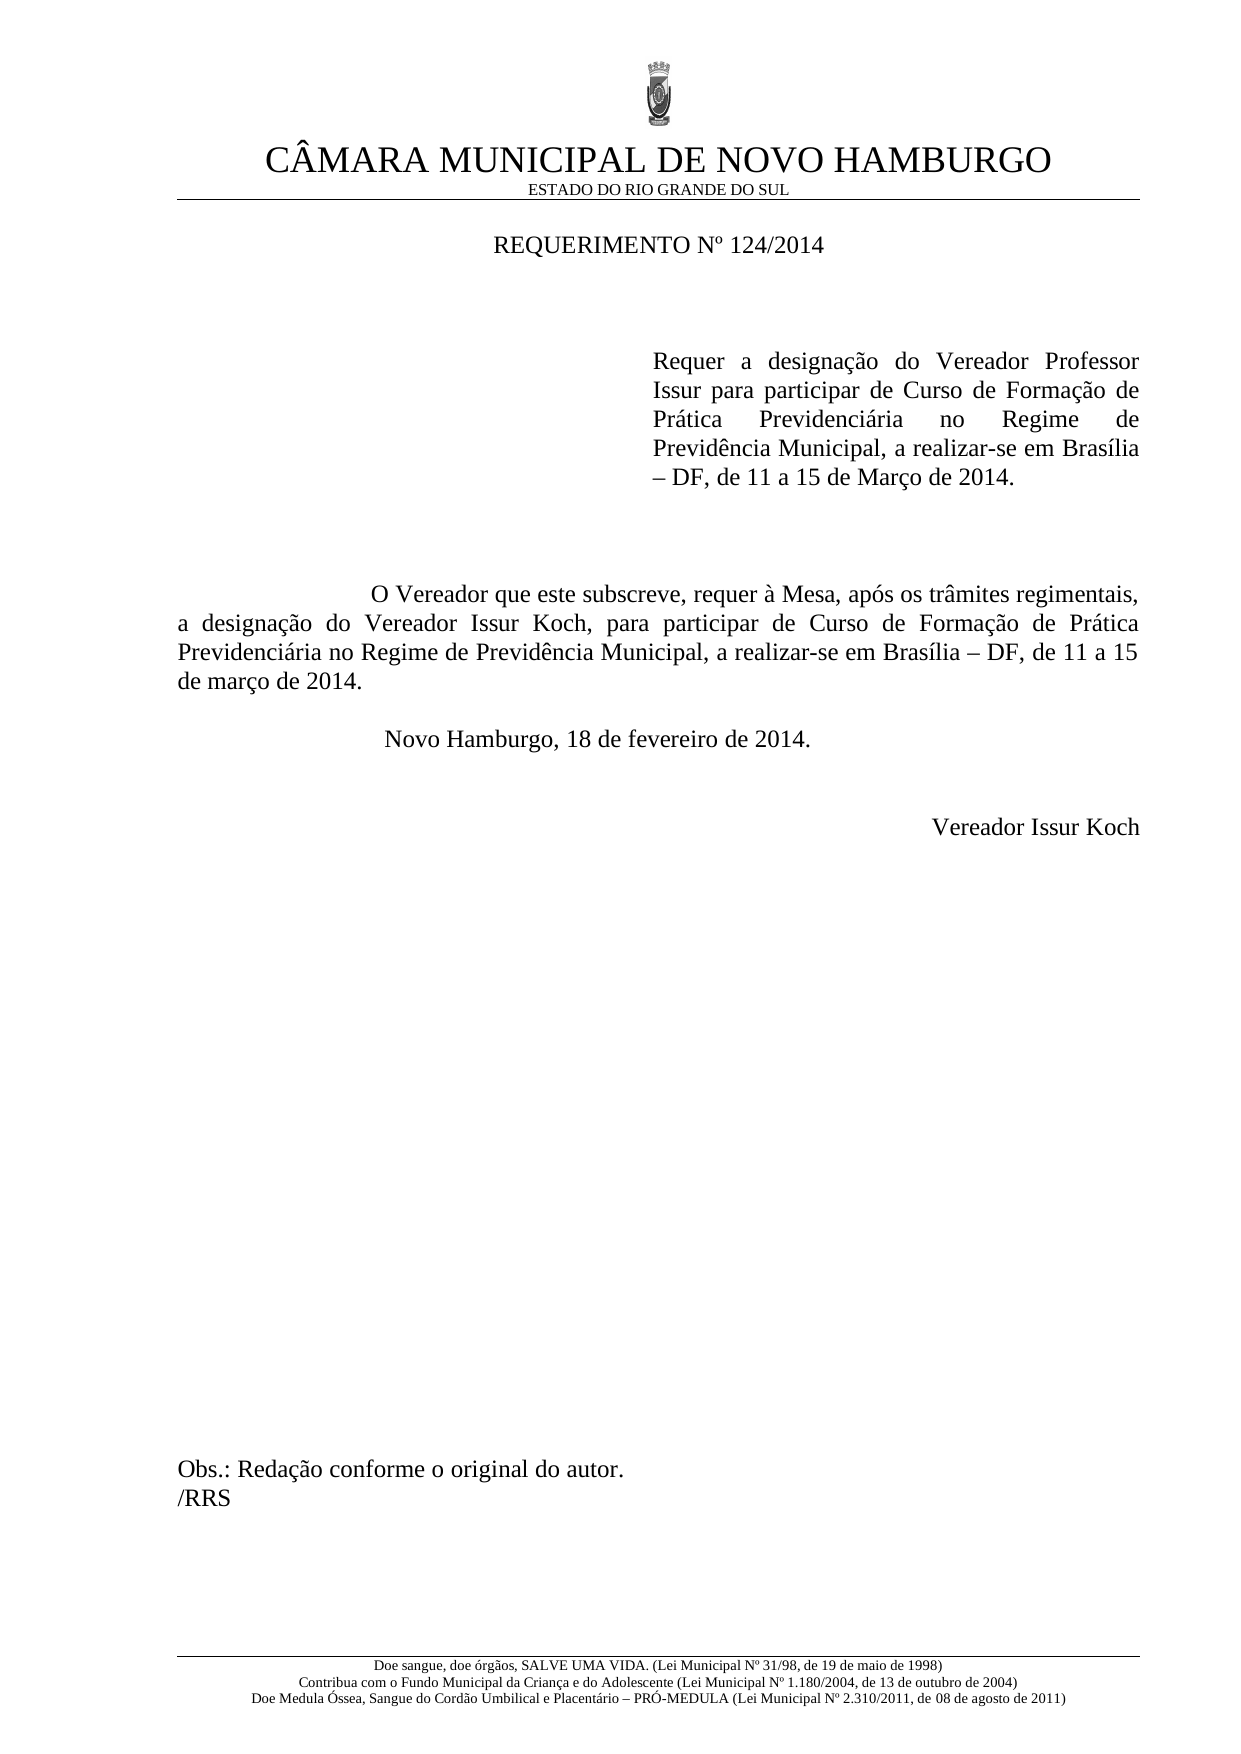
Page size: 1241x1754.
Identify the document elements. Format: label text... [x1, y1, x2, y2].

text Obs.: Redação conforme o original do autor. [177, 1453, 1140, 1483]
text Novo Hamburgo, 18 de fevereiro de 2014. [177, 724, 1140, 753]
text REQUERIMENTO Nº 124/2014 [177, 230, 1140, 259]
list Requer a designação do Vereador Professor Issur para participar de Curso de Formação de Prática Previdenciária no Regime de Previdência Municipal, a realizar-se em Brasília – DF, de 11 a 15 de Março de 2014. [615, 346, 1140, 491]
text /RRS [177, 1483, 1140, 1512]
text O Vereador que este subscreve, requer à Mesa, após os trâmites regimentais, a designação do Vereador Issur Koch, para participar de Curso de Formação de Prática Previdenciária no Regime de Previdência Municipal, a realizar-se em Brasília – DF, de 11 a 15 de março de 2014. [177, 578, 1140, 695]
text Vereador Issur Koch [177, 811, 1140, 841]
